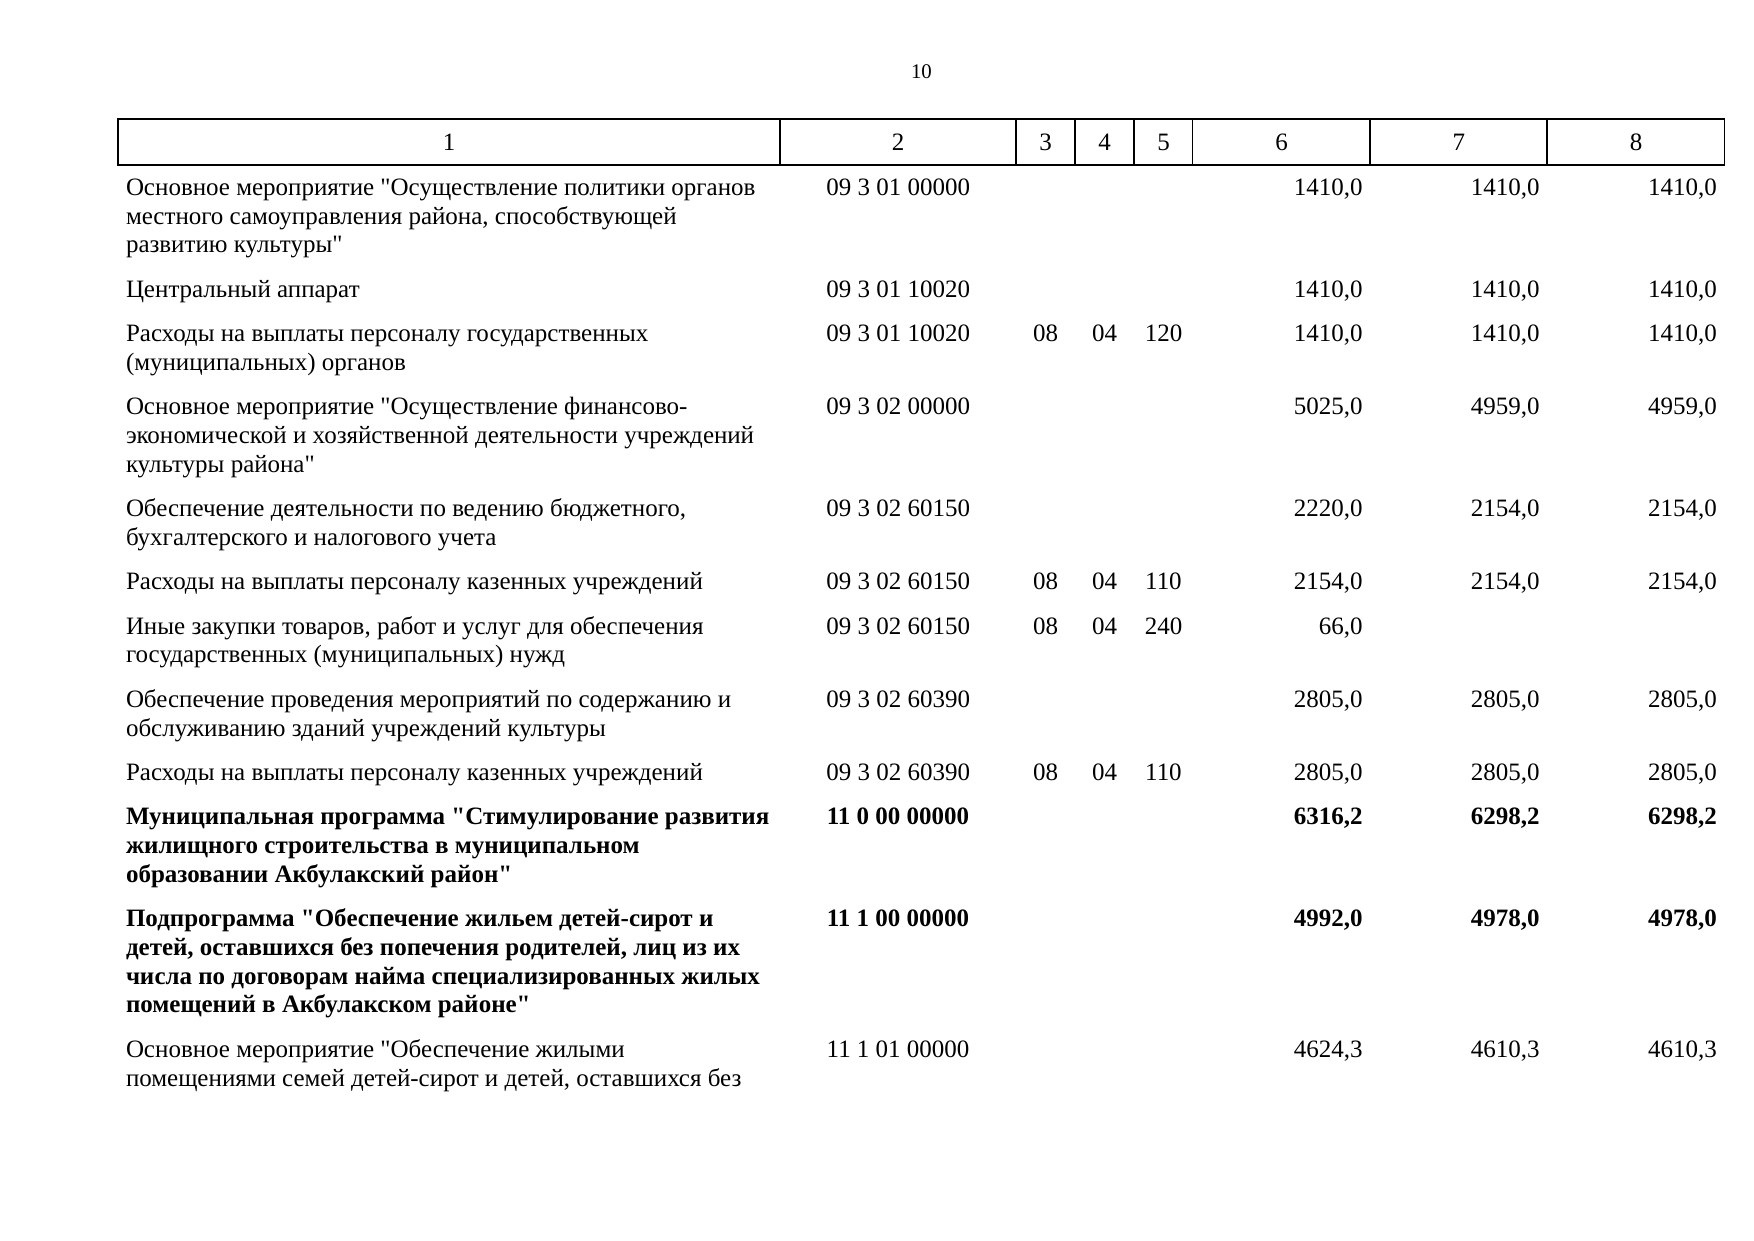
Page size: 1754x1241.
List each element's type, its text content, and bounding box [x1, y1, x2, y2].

table_cell 110 [1134, 749, 1193, 793]
table_cell [1134, 794, 1193, 895]
table_cell [1134, 1026, 1193, 1099]
table_cell 09 3 02 60150 [780, 603, 1016, 676]
table_cell [1075, 794, 1134, 895]
table_cell [1016, 895, 1075, 1026]
table_cell 1410,0 [1370, 166, 1547, 266]
table_cell 2805,0 [1193, 676, 1370, 749]
table_cell [1370, 603, 1547, 676]
table_header [1135, 120, 1192, 164]
table_cell [1134, 384, 1193, 485]
table_cell 2805,0 [1547, 749, 1724, 793]
table_cell Расходы на выплаты персоналу казенных учреждений [118, 559, 780, 603]
table_header [1193, 120, 1369, 164]
table_cell 2154,0 [1370, 559, 1547, 603]
table_cell 4978,0 [1547, 895, 1724, 1026]
table_header 8 [1555, 128, 1716, 156]
table_cell [1134, 676, 1193, 749]
table_cell 120 [1134, 310, 1193, 383]
table_cell 09 3 02 60150 [780, 485, 1016, 558]
table_cell 4959,0 [1547, 384, 1724, 485]
table_cell Обеспечение проведения мероприятий по содержанию и обслуживанию зданий учреждений культуры [118, 676, 780, 749]
table_cell [1075, 384, 1134, 485]
table_cell [1016, 384, 1075, 485]
table_cell Муниципальная программа "Стимулирование развития жилищного строительства в муниципальном образовании Акбулакский район" [118, 794, 780, 895]
table_header [1017, 120, 1074, 164]
table_cell [1075, 895, 1134, 1026]
table_cell 2805,0 [1547, 676, 1724, 749]
table_cell Обеспечение деятельности по ведению бюджетного, бухгалтерского и налогового учета [118, 485, 780, 558]
table_cell 11 1 00 00000 [780, 895, 1016, 1026]
table_cell 1410,0 [1193, 266, 1370, 310]
table_cell Основное мероприятие "Осуществление политики органов местного самоуправления района, способствующей развитию культуры" [118, 166, 780, 266]
table_cell Основное мероприятие "Осуществление финансово-экономической и хозяйственной деятельности учреждений культуры района" [118, 384, 780, 485]
table_cell 6298,2 [1370, 794, 1547, 895]
table_cell [1134, 895, 1193, 1026]
table_cell [1016, 794, 1075, 895]
table_cell 4992,0 [1193, 895, 1370, 1026]
table_cell 4978,0 [1370, 895, 1547, 1026]
table_cell Расходы на выплаты персоналу казенных учреждений [118, 749, 780, 793]
table_cell Иные закупки товаров, работ и услуг для обеспечения государственных (муниципальных) нужд [118, 603, 780, 676]
table_header [1076, 120, 1133, 164]
table_cell [1075, 485, 1134, 558]
table_cell 2154,0 [1547, 485, 1724, 558]
table_cell Подпрограмма "Обеспечение жильем детей-сирот и детей, оставшихся без попечения родителей, лиц из их числа по договорам найма специализированных жилых помещений в Акбулакском районе" [118, 895, 780, 1026]
table_cell 04 [1075, 603, 1134, 676]
table_cell [1075, 1026, 1134, 1099]
table_cell [1016, 676, 1075, 749]
table_cell [1016, 485, 1075, 558]
table_cell 09 3 01 00000 [780, 166, 1016, 266]
table_cell [1075, 166, 1134, 266]
table_header 6 [1201, 128, 1362, 156]
table_cell 4610,3 [1370, 1026, 1547, 1099]
table_cell 09 3 02 00000 [780, 384, 1016, 485]
table_cell 1410,0 [1193, 166, 1370, 266]
table_header 3 [1024, 128, 1067, 156]
table_cell 5025,0 [1193, 384, 1370, 485]
table_cell 2805,0 [1193, 749, 1370, 793]
table_header 1 [126, 128, 772, 156]
table_cell 110 [1134, 559, 1193, 603]
table_cell 09 3 02 60150 [780, 559, 1016, 603]
table_cell 11 1 01 00000 [780, 1026, 1016, 1099]
table_cell 4610,3 [1547, 1026, 1724, 1099]
table_cell 04 [1075, 559, 1134, 603]
table_cell 08 [1016, 310, 1075, 383]
table_cell 09 3 01 10020 [780, 266, 1016, 310]
table_cell [1134, 166, 1193, 266]
table_header [119, 120, 779, 164]
table_cell 08 [1016, 559, 1075, 603]
table_cell 4624,3 [1193, 1026, 1370, 1099]
table_cell Основное мероприятие "Обеспечение жилыми помещениями семей детей-сирот и детей, оставшихся без [118, 1026, 780, 1099]
table_header 5 [1142, 128, 1185, 156]
table_header [781, 120, 1015, 164]
table_cell 1410,0 [1193, 310, 1370, 383]
table_cell [1075, 676, 1134, 749]
table_cell 04 [1075, 310, 1134, 383]
table_cell 4959,0 [1370, 384, 1547, 485]
table_header 2 [788, 128, 1008, 156]
table_cell [1075, 266, 1134, 310]
table_cell 1410,0 [1370, 266, 1547, 310]
table_cell 2154,0 [1193, 559, 1370, 603]
table_cell 66,0 [1193, 603, 1370, 676]
table_cell Центральный аппарат [118, 266, 780, 310]
table_cell 08 [1016, 749, 1075, 793]
table_cell 1410,0 [1547, 166, 1724, 266]
table_cell 09 3 02 60390 [780, 676, 1016, 749]
table_cell 6298,2 [1547, 794, 1724, 895]
table_cell 04 [1075, 749, 1134, 793]
table_cell [1134, 266, 1193, 310]
table_cell 2220,0 [1193, 485, 1370, 558]
table_cell 240 [1134, 603, 1193, 676]
table_cell 11 0 00 00000 [780, 794, 1016, 895]
table_cell 6316,2 [1193, 794, 1370, 895]
table_cell 1410,0 [1370, 310, 1547, 383]
table_cell [1134, 485, 1193, 558]
table_header 7 [1378, 128, 1539, 156]
table_cell [1016, 1026, 1075, 1099]
table_cell Расходы на выплаты персоналу государственных (муниципальных) органов [118, 310, 780, 383]
table_cell 2154,0 [1547, 559, 1724, 603]
table_cell [1016, 166, 1075, 266]
table_cell 1410,0 [1547, 266, 1724, 310]
table_cell 2805,0 [1370, 749, 1547, 793]
table_cell 08 [1016, 603, 1075, 676]
table_cell 2805,0 [1370, 676, 1547, 749]
table_header [1548, 120, 1724, 164]
table_cell 2154,0 [1370, 485, 1547, 558]
table_cell 09 3 01 10020 [780, 310, 1016, 383]
table_cell 1410,0 [1547, 310, 1724, 383]
table_cell 09 3 02 60390 [780, 749, 1016, 793]
table_cell [1016, 266, 1075, 310]
table_header 4 [1083, 128, 1126, 156]
table_header [1371, 120, 1546, 164]
table_cell [1547, 603, 1724, 676]
